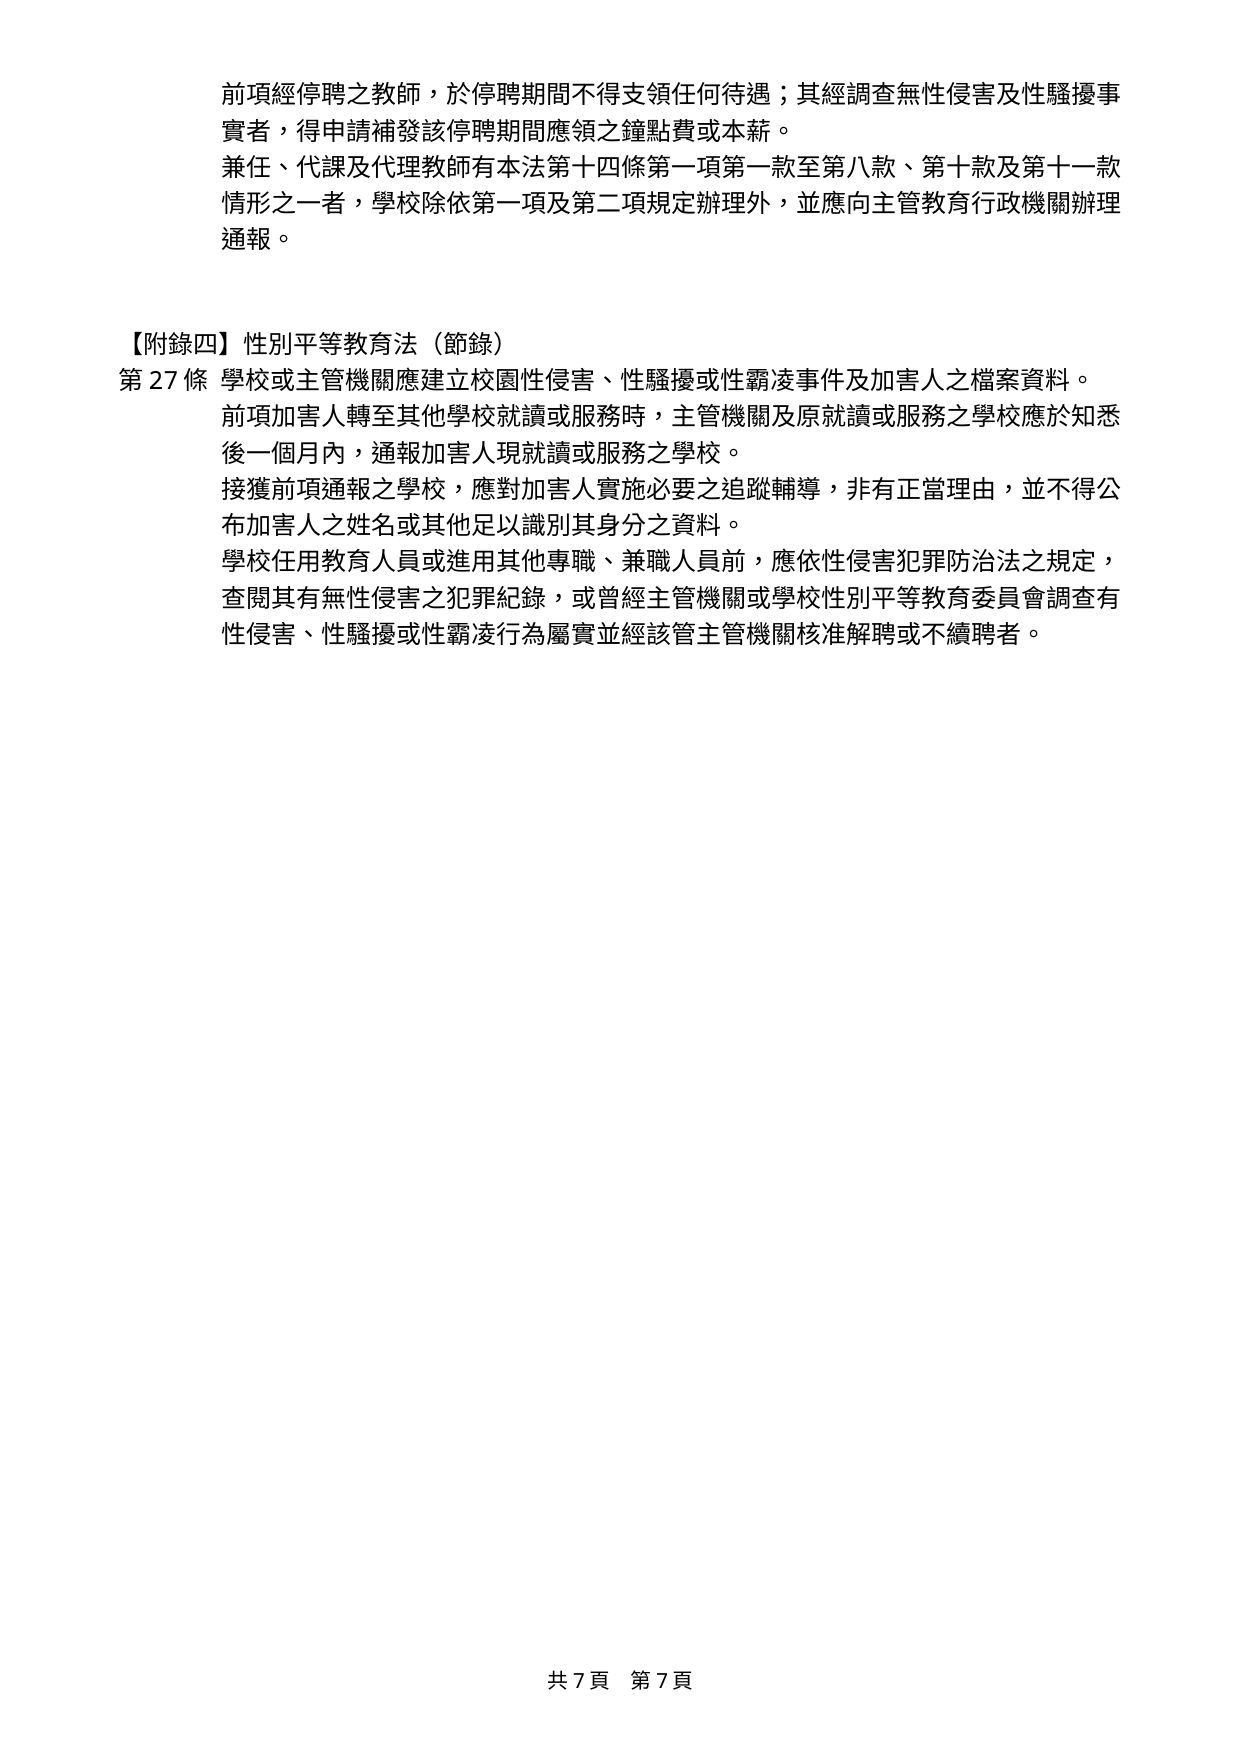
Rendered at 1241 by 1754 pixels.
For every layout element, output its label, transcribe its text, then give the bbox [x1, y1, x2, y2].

text 情形之一者，學校除依第一項及第二項規定辦理外，並應向主管教育行政機關辦理 [221, 184, 1122, 220]
text 【附錄四】性別平等教育法（節錄） [118, 324, 1122, 361]
text 性侵害、性騷擾或性霸凌行為屬實並經該管主管機關核准解聘或不續聘者。 [221, 614, 1122, 651]
text 前項經停聘之教師，於停聘期間不得支領任何待遇；其經調查無性侵害及性騷擾事實者，得申請補發該停聘期間應領之鐘點費或本薪。 [221, 75, 1122, 147]
text 通報。 [221, 220, 1122, 256]
text 兼任、代課及代理教師有本法第十四條第一項第一款至第八款、第十款及第十一款 [221, 147, 1122, 184]
text 布加害人之姓名或其他足以識別其身分之資料。 [221, 506, 1122, 542]
text 第27條 學校或主管機關應建立校園性侵害、性騷擾或性霸凌事件及加害人之檔案資料。 [118, 361, 1122, 397]
text 接獲前項通報之學校，應對加害人實施必要之追蹤輔導，非有正當理由，並不得公 [221, 469, 1122, 506]
text 查閱其有無性侵害之犯罪紀錄，或曾經主管機關或學校性別平等教育委員會調查有 [221, 578, 1122, 614]
text 學校任用教育人員或進用其他專職、兼職人員前，應依性侵害犯罪防治法之規定， [221, 542, 1122, 578]
text 前項加害人轉至其他學校就讀或服務時，主管機關及原就讀或服務之學校應於知悉 [221, 397, 1122, 433]
text 後一個月內，通報加害人現就讀或服務之學校。 [221, 433, 1122, 469]
